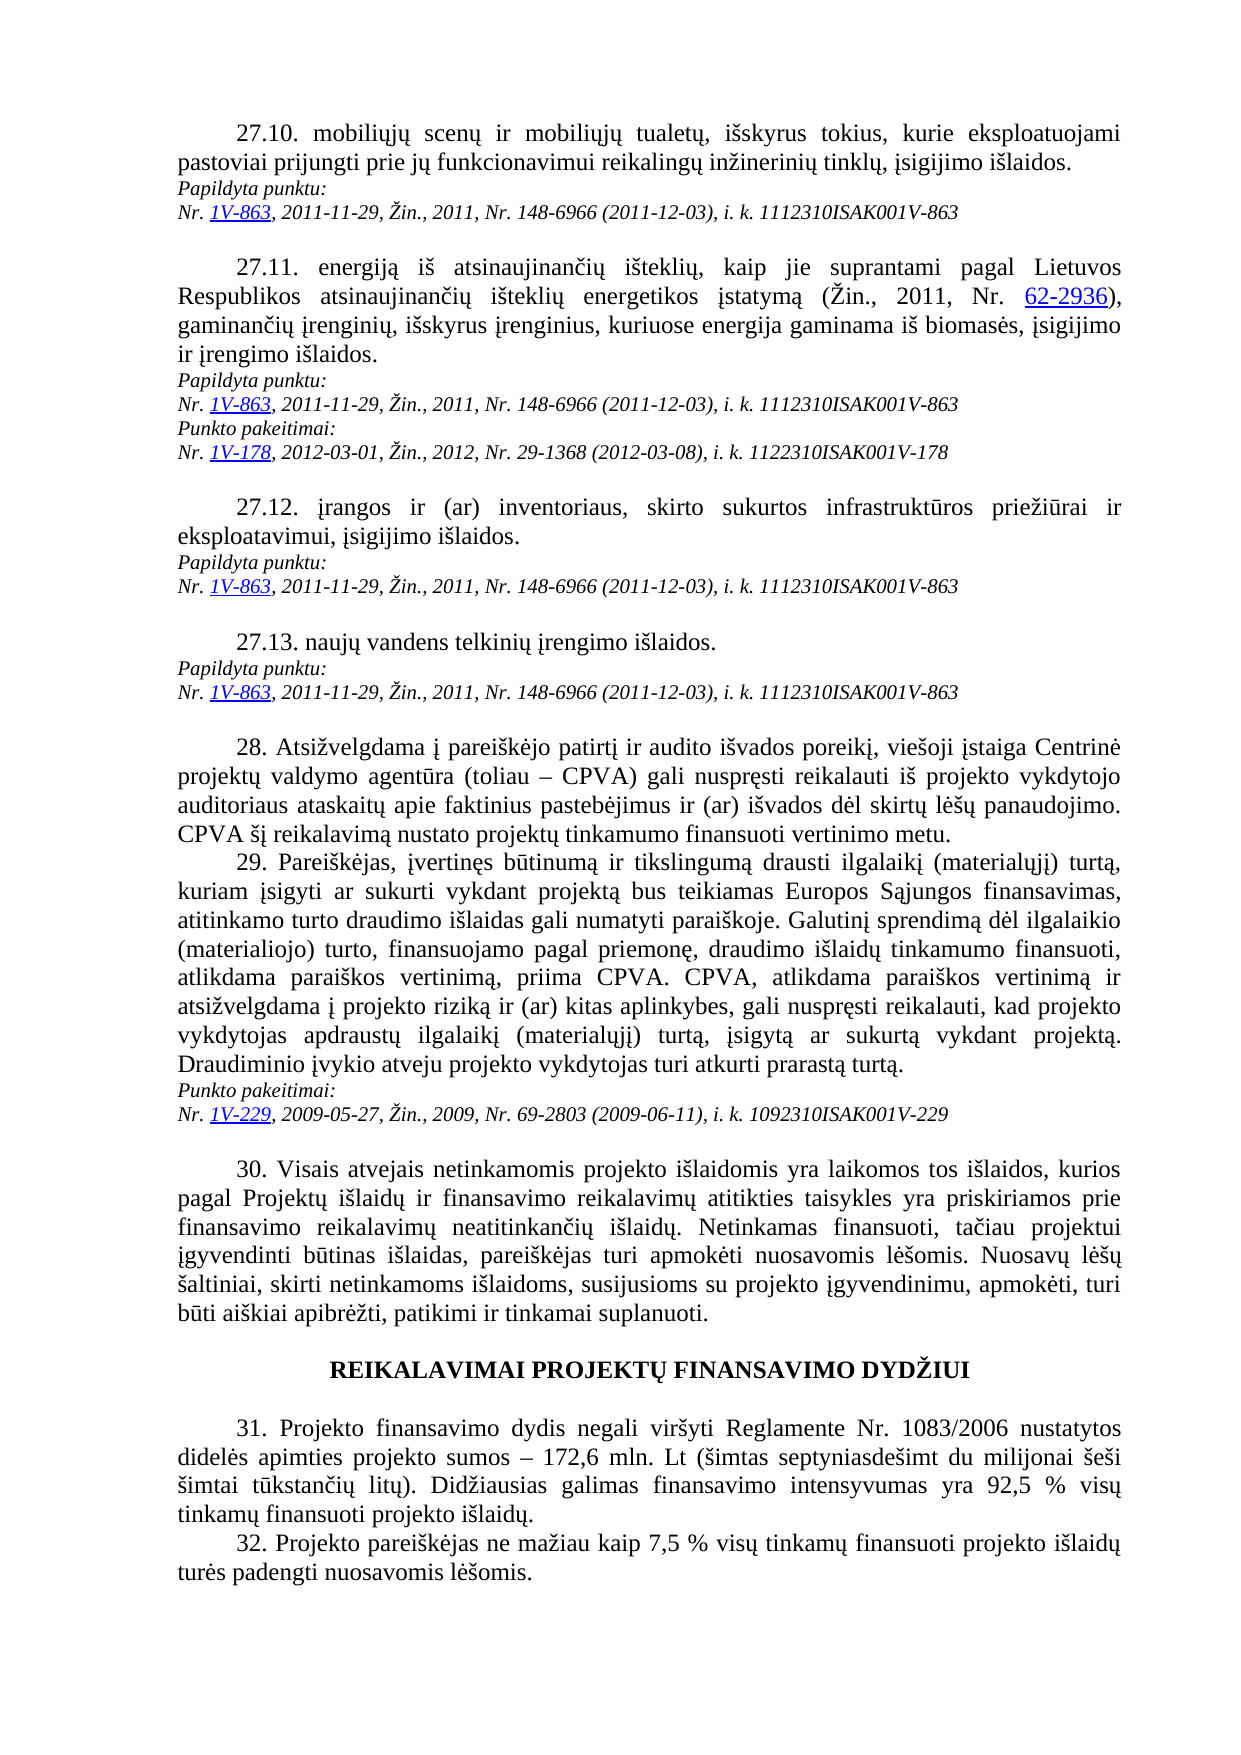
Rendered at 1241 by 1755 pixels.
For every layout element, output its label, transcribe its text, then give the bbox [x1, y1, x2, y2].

text 27.12. įrangos ir (ar) inventoriaus, skirto sukurtos infrastruktūros priežiūrai ir eksploatavimui, įsigijimo išlaidos. [177, 492, 1122, 550]
text Papildyta punktu: [177, 367, 1122, 392]
text 27.13. naujų vandens telkinių įrengimo išlaidos. [177, 627, 1122, 656]
text 27.10. mobiliųjų scenų ir mobiliųjų tualetų, išskyrus tokius, kurie eksploatuojami pastoviai prijungti prie jų funkcionavimui reikalingų inžinerinių tinklų, įsigijimo išlaidos. [177, 118, 1122, 176]
text 28. Atsižvelgdama į pareiškėjo patirtį ir audito išvados poreikį, viešoji įstaiga Centrinė projektų valdymo agentūra (toliau – CPVA) gali nuspręsti reikalauti iš projekto vykdytojo auditoriaus ataskaitų apie faktinius pastebėjimus ir (ar) išvados dėl skirtų lėšų panaudojimo. CPVA šį reikalavimą nustato projektų tinkamumo finansuoti vertinimo metu. [177, 732, 1122, 847]
text 30. Visais atvejais netinkamomis projekto išlaidomis yra laikomos tos išlaidos, kurios pagal Projektų išlaidų ir finansavimo reikalavimų atitikties taisykles yra priskiriamos prie finansavimo reikalavimų neatitinkančių išlaidų. Netinkamas finansuoti, tačiau projektui įgyvendinti būtinas išlaidas, pareiškėjas turi apmokėti nuosavomis lėšomis. Nuosavų lėšų šaltiniai, skirti netinkamoms išlaidoms, susijusioms su projekto įgyvendinimu, apmokėti, turi būti aiškiai apibrėžti, patikimi ir tinkamai suplanuoti. [177, 1154, 1122, 1327]
text Nr. 1V-863, 2011-11-29, Žin., 2011, Nr. 148-6966 (2011-12-03), i. k. 1112310ISAK001V-863 [177, 574, 1122, 598]
text 31. Projekto finansavimo dydis negali viršyti Reglamente Nr. 1083/2006 nustatytos didelės apimties projekto sumos – 172,6 mln. Lt (šimtas septyniasdešimt du milijonai šeši šimtai tūkstančių litų). Didžiausias galimas finansavimo intensyvumas yra 92,5 % visų tinkamų finansuoti projekto išlaidų. [177, 1413, 1122, 1528]
text Punkto pakeitimai: [177, 1077, 1122, 1102]
text Papildyta punktu: [177, 656, 1122, 680]
text Papildyta punktu: [177, 550, 1122, 574]
text Nr. 1V-863, 2011-11-29, Žin., 2011, Nr. 148-6966 (2011-12-03), i. k. 1112310ISAK001V-863 [177, 392, 1122, 416]
text Nr. 1V-229, 2009-05-27, Žin., 2009, Nr. 69-2803 (2009-06-11), i. k. 1092310ISAK001V-229 [177, 1102, 1122, 1126]
text Papildyta punktu: [177, 176, 1122, 200]
text REIKALAVIMAI PROJEKTŲ FINANSAVIMO DYDŽIUI [177, 1356, 1122, 1384]
text 27.11. energiją iš atsinaujinančių išteklių, kaip jie suprantami pagal Lietuvos Respublikos atsinaujinančių išteklių energetikos įstatymą (Žin., 2011, Nr. 62-2936), gaminančių įrenginių, išskyrus įrenginius, kuriuose energija gaminama iš biomasės, įsigijimo ir įrengimo išlaidos. [177, 252, 1122, 367]
text 29. Pareiškėjas, įvertinęs būtinumą ir tikslingumą drausti ilgalaikį (materialųjį) turtą, kuriam įsigyti ar sukurti vykdant projektą bus teikiamas Europos Sąjungos finansavimas, atitinkamo turto draudimo išlaidas gali numatyti paraiškoje. Galutinį sprendimą dėl ilgalaikio (materialiojo) turto, finansuojamo pagal priemonę, draudimo išlaidų tinkamumo finansuoti, atlikdama paraiškos vertinimą, priima CPVA. CPVA, atlikdama paraiškos vertinimą ir atsižvelgdama į projekto riziką ir (ar) kitas aplinkybes, gali nuspręsti reikalauti, kad projekto vykdytojas apdraustų ilgalaikį (materialųjį) turtą, įsigytą ar sukurtą vykdant projektą. Draudiminio įvykio atveju projekto vykdytojas turi atkurti prarastą turtą. [177, 847, 1122, 1077]
text Nr. 1V-178, 2012-03-01, Žin., 2012, Nr. 29-1368 (2012-03-08), i. k. 1122310ISAK001V-178 [177, 440, 1122, 464]
text Punkto pakeitimai: [177, 416, 1122, 440]
text Nr. 1V-863, 2011-11-29, Žin., 2011, Nr. 148-6966 (2011-12-03), i. k. 1112310ISAK001V-863 [177, 200, 1122, 224]
text 32. Projekto pareiškėjas ne mažiau kaip 7,5 % visų tinkamų finansuoti projekto išlaidų turės padengti nuosavomis lėšomis. [177, 1528, 1122, 1586]
text Nr. 1V-863, 2011-11-29, Žin., 2011, Nr. 148-6966 (2011-12-03), i. k. 1112310ISAK001V-863 [177, 680, 1122, 704]
